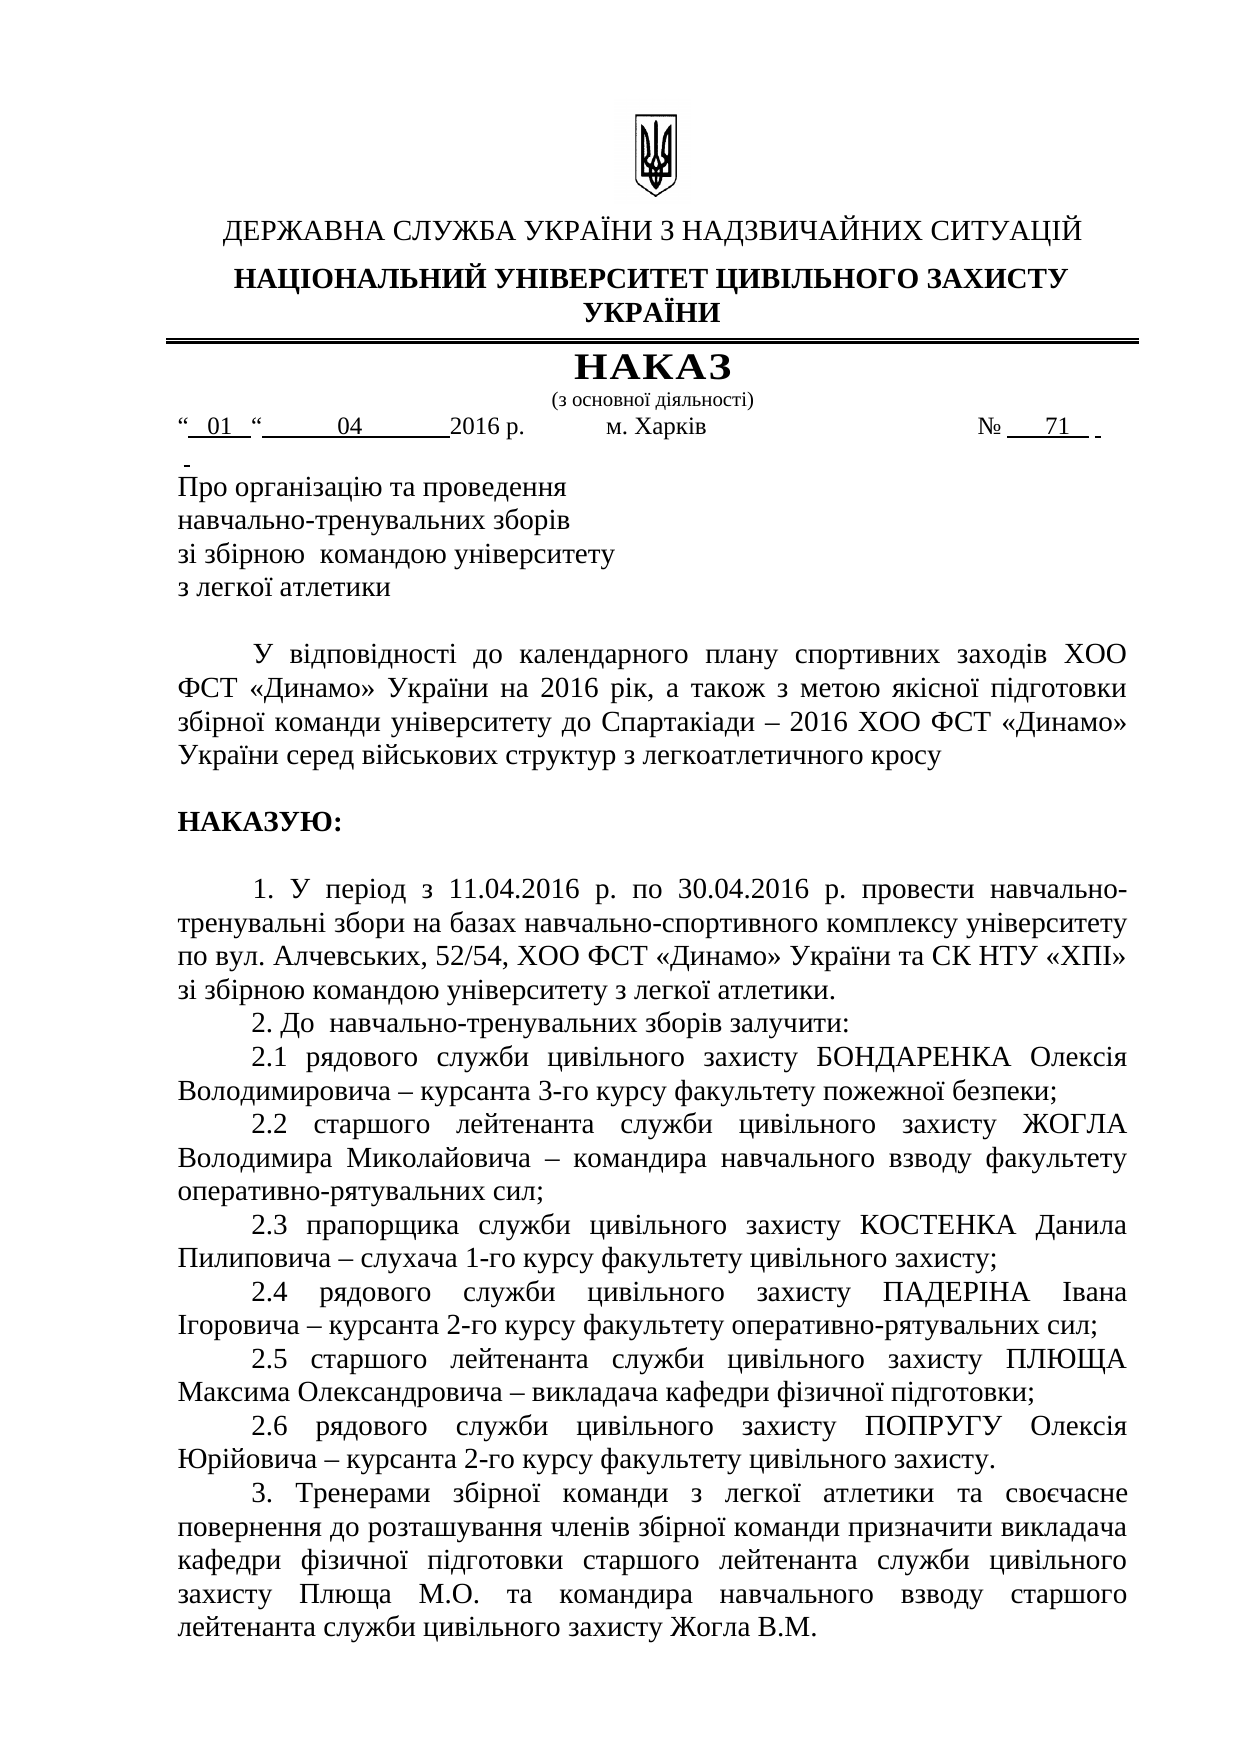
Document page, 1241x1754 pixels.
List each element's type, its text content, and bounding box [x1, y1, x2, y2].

text . [177, 440, 1128, 469]
text 2.5 старшого лейтенанта служби цивільного захисту ПЛЮЩА Максима Олександровича – викладача кафедри фізичної підготовки; [177, 1341, 1128, 1408]
text 1. У період з 11.04.2016 р. по 30.04.2016 р. провести навчально-тренувальні збори на базах навчально-спортивного комплексу університету по вул. Алчевських, 52/54, ХОО ФСТ «Динамо» України та СК НТУ «ХПІ» зі збірною командою університету з легкої атлетики. [177, 871, 1128, 1006]
text 3. Тренерами збірної команди з легкої атлетики та своєчасне повернення до розташування членів збірної команди призначити викладача кафедри фізичної підготовки старшого лейтенанта служби цивільного захисту Плюща М.О. та командира навчального взводу старшого лейтенанта служби цивільного захисту Жогла В.М. [177, 1475, 1128, 1643]
text з легкої атлетики [177, 569, 1128, 603]
text 2.4 рядового служби цивільного захисту ПАДЕРІНА Івана Ігоровича – курсанта 2-го курсу факультету оперативно-рятувальних сил; [177, 1274, 1128, 1341]
text 2.2 старшого лейтенанта служби цивільного захисту ЖОГЛА Володимира Миколайовича – командира навчального взводу факультету оперативно-рятувальних сил; [177, 1106, 1128, 1207]
text (з основної діяльності) [177, 387, 1128, 411]
text У відповідності до календарного плану спортивних заходів ХОО ФСТ «Динамо» України на 2016 рік, а також з метою якісної підготовки збірної команди університету до Спартакіади – 2016 ХОО ФСТ «Динамо» України серед військових структур з легкоатлетичного кросу [177, 637, 1128, 771]
text Про організацію та проведення [177, 469, 1128, 502]
text 2.1 рядового служби цивільного захисту БОНДАРЕНКА Олексія Володимировича – курсанта 3-го курсу факультету пожежної безпеки; [177, 1039, 1128, 1106]
text НАКАЗУЮ: [177, 804, 1128, 838]
text зі збірною командою університету [177, 536, 1128, 569]
text “ 01 “ 04 2016 р. м. Харків № 71 . [177, 411, 1128, 440]
table_header ДЕРЖАВНА СЛУЖБА УКРАЇНИ З НАДЗВИЧАЙНИХ СИТУАЦІЙ НАЦІОНАЛЬНИЙ УНІВЕРСИТЕТ ЦИВІЛЬНОГО ЗАХИСТУ УКРАЇНИ [166, 213, 1139, 338]
text 2.3 прапорщика служби цивільного захисту КОСТЕНКА Данила Пилиповича – слухача 1-го курсу факультету цивільного захисту; [177, 1207, 1128, 1274]
text 2. До навчально-тренувальних зборів залучити: [177, 1006, 1128, 1039]
text навчально-тренувальних зборів [177, 502, 1128, 536]
text 2.6 рядового служби цивільного захисту ПОПРУГУ Олексія Юрійовича – курсанта 2-го курсу факультету цивільного захисту. [177, 1408, 1128, 1475]
text НАКАЗ [177, 344, 1128, 387]
